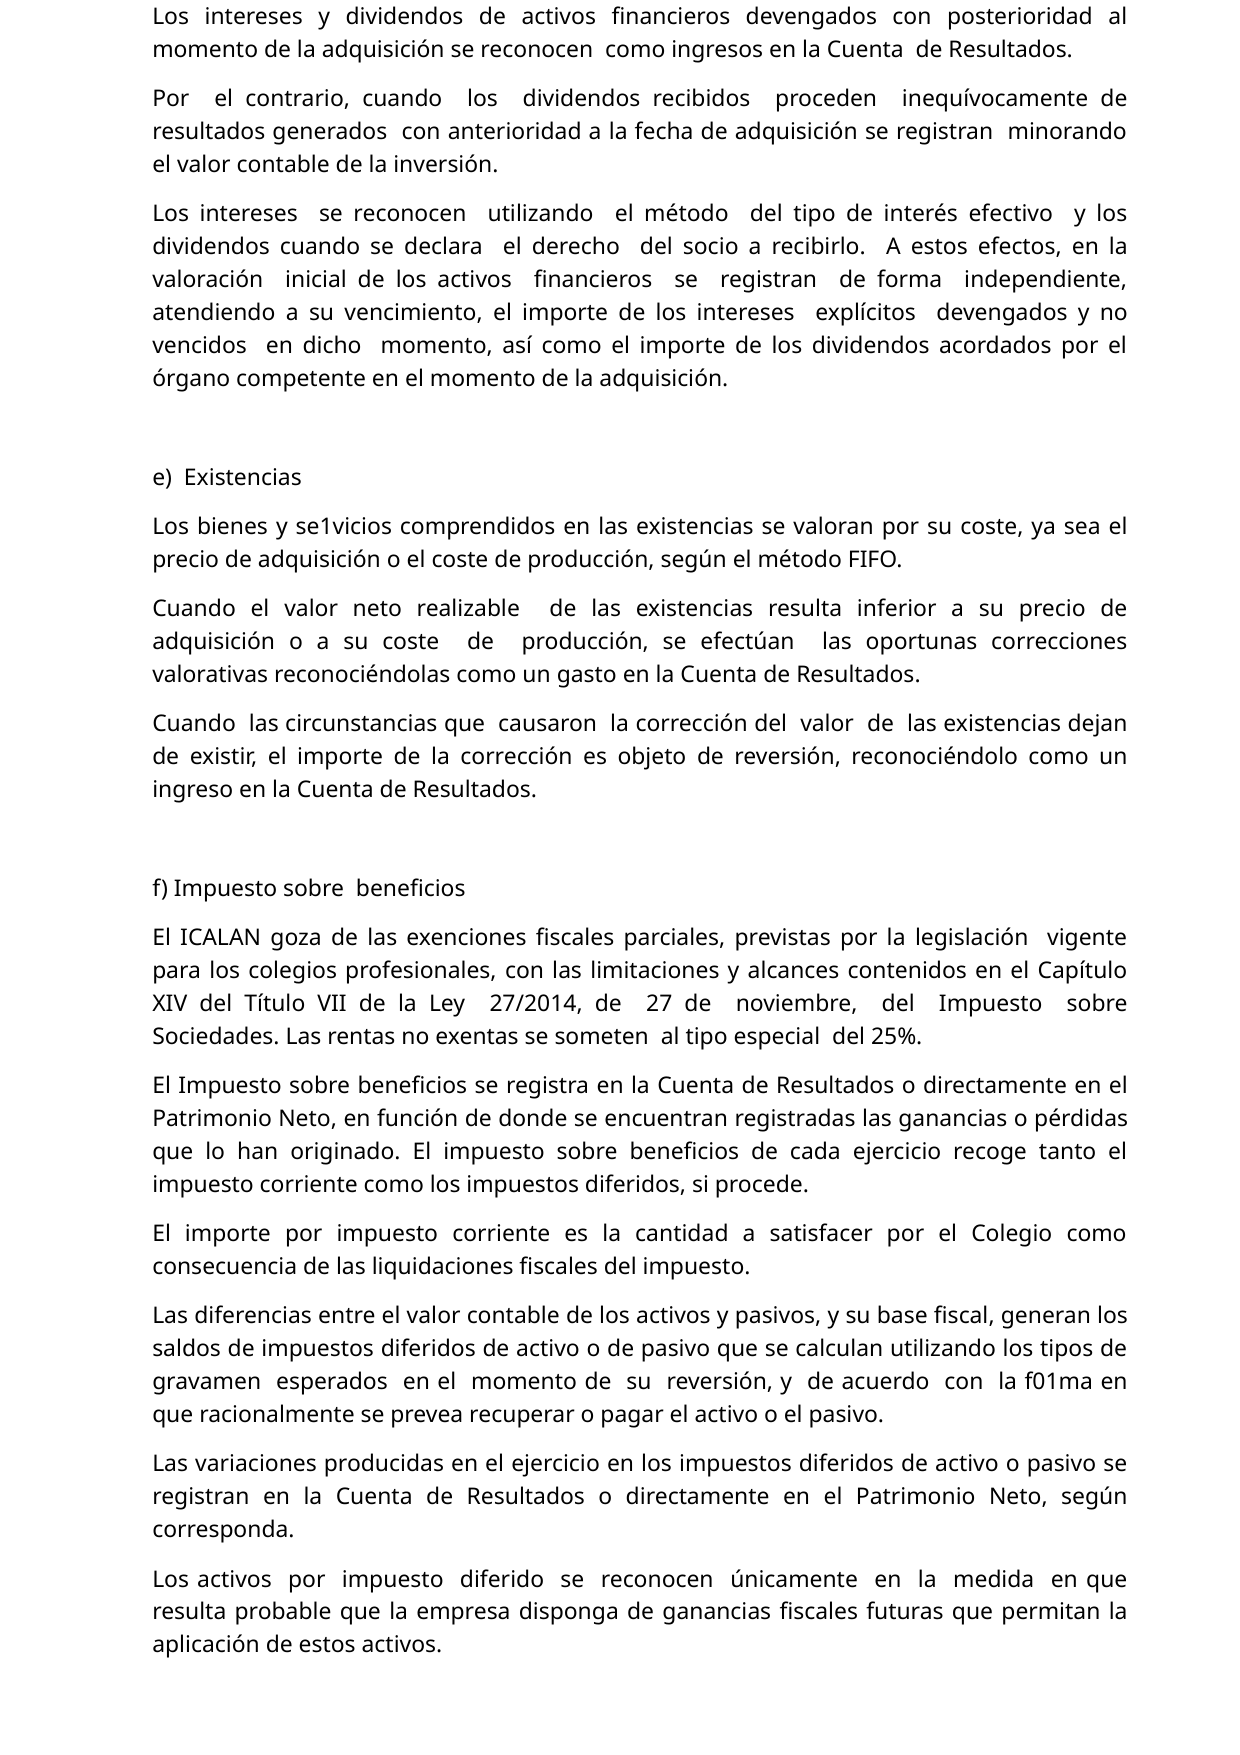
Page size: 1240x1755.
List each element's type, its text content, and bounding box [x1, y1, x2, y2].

text Los intereses se reconocen utilizando el método del tipo de interés efectivo y los dividendos cuando se declara el derecho del socio a recibirlo. A estos efectos, en la valoración inicial de los activos financieros se registran de forma independiente, atendiendo a su vencimiento, el importe de los intereses explícitos devengados y no vencidos en dicho momento, así como el importe de los dividendos acordados por el órgano competente en el momento de la adquisición. [152, 197, 1129, 393]
text Los intereses y dividendos de activos financieros devengados con posterioridad al momento de la adquisición se reconocen como ingresos en la Cuenta de Resultados. [152, 0, 1129, 64]
text Los bienes y se1vicios comprendidos en las existencias se valoran por su coste, ya sea el precio de adquisición o el coste de producción, según el método FIFO. [152, 510, 1129, 574]
text El ICALAN goza de las exenciones fiscales parciales, previstas por la legislación vigente para los colegios profesionales, con las limitaciones y alcances contenidos en el Capítulo XIV del Título VII de la Ley 27/2014, de 27 de noviembre, del Impuesto sobre Sociedades. Las rentas no exentas se someten al tipo especial del 25%. [152, 921, 1129, 1051]
text f) Impuesto sobre beneficios [152, 872, 1129, 903]
text El importe por impuesto corriente es la cantidad a satisfacer por el Colegio como consecuencia de las liquidaciones fiscales del impuesto. [152, 1217, 1129, 1281]
text Por el contrario, cuando los dividendos recibidos proceden inequívocamente de resultados generados con anterioridad a la fecha de adquisición se registran minorando el valor contable de la inversión. [152, 82, 1129, 179]
text El Impuesto sobre beneficios se registra en la Cuenta de Resultados o directamente en el Patrimonio Neto, en función de donde se encuentran registradas las ganancias o pérdidas que lo han originado. El impuesto sobre beneficios de cada ejercicio recoge tanto el impuesto corriente como los impuestos diferidos, si procede. [152, 1069, 1129, 1199]
text e) Existencias [152, 460, 1129, 492]
text Las diferencias entre el valor contable de los activos y pasivos, y su base fiscal, generan los saldos de impuestos diferidos de activo o de pasivo que se calculan utilizando los tipos de gravamen esperados en el momento de su reversión, y de acuerdo con la f01ma en que racionalmente se prevea recuperar o pagar el activo o el pasivo. [152, 1299, 1129, 1429]
text Las variaciones producidas en el ejercicio en los impuestos diferidos de activo o pasivo se registran en la Cuenta de Resultados o directamente en el Patrimonio Neto, según corresponda. [152, 1447, 1129, 1544]
text Cuando el valor neto realizable de las existencias resulta inferior a su precio de adquisición o a su coste de producción, se efectúan las oportunas correcciones valorativas reconociéndolas como un gasto en la Cuenta de Resultados. [152, 592, 1129, 689]
text Cuando las circunstancias que causaron la corrección del valor de las existencias dejan de existir, el importe de la corrección es objeto de reversión, reconociéndolo como un ingreso en la Cuenta de Resultados. [152, 707, 1129, 804]
text Los activos por impuesto diferido se reconocen únicamente en la medida en que resulta probable que la empresa disponga de ganancias fiscales futuras que permitan la aplicación de estos activos. [152, 1562, 1129, 1659]
